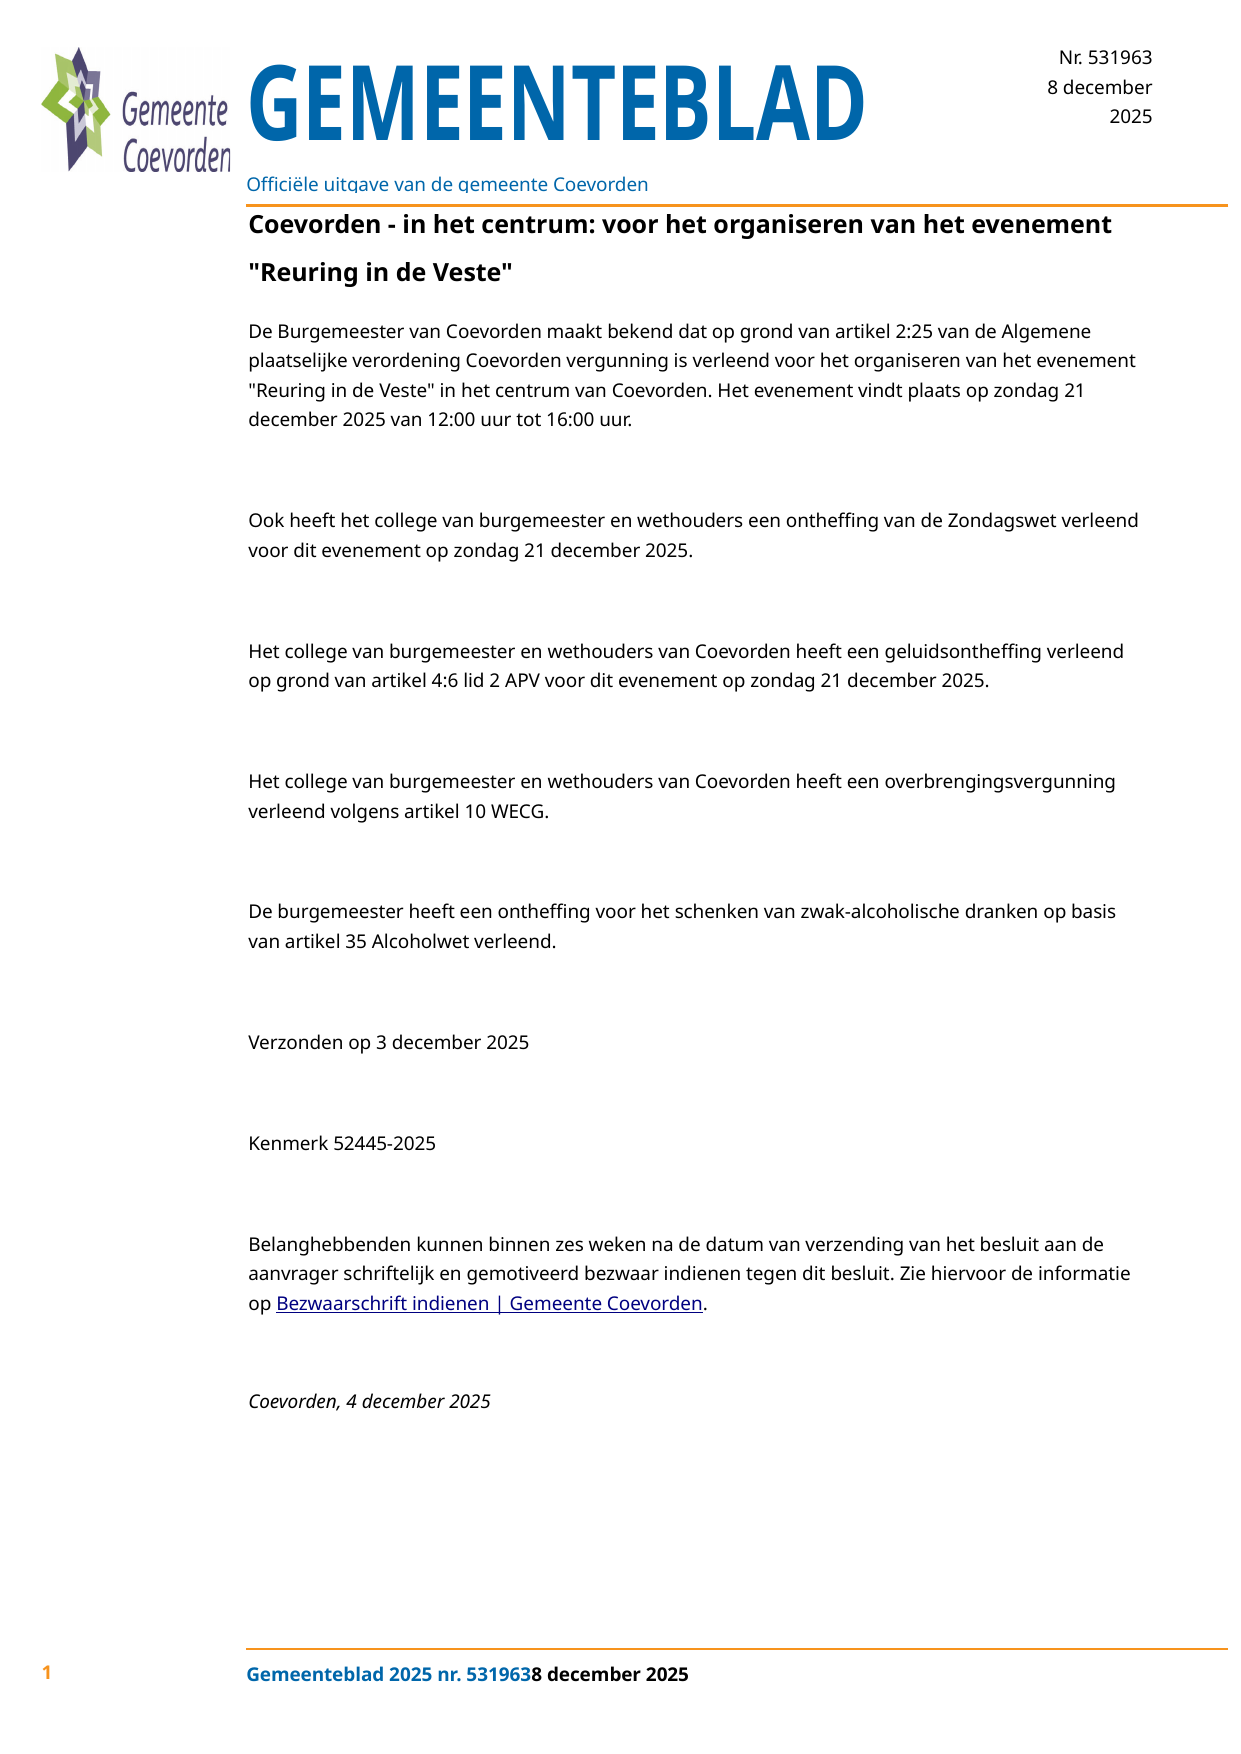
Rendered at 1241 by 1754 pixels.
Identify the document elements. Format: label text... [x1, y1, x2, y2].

text Coevorden - in het centrum: voor het organiseren van het evenement "Reuring in de Veste" [248, 207, 1152, 288]
text De burgemeester heeft een ontheffing voor het schenken van zwak-alcoholische dranken op basis van artikel 35 Alcoholwet verleend. [248, 899, 1152, 954]
text Verzonden op 3 december 2025 [248, 1029, 1152, 1055]
text De Burgemeester van Coevorden maakt bekend dat op grond van artikel 2:25 van de Algemene plaatselijke verordening Coevorden vergunning is verleend voor het organiseren van het evenement "Reuring in de Veste" in het centrum van Coevorden. Het evenement vindt plaats op zondag 21 december 2025 van 12:00 uur tot 16:00 uur. [248, 318, 1152, 432]
text Belanghebbenden kunnen binnen zes weken na de datum van verzending van het besluit aan de aanvrager schriftelijk en gemotiveerd bezwaar indienen tegen dit besluit. Zie hiervoor de informatie op Bezwaarschrift indienen | Gemeente Coevorden. [248, 1231, 1152, 1316]
text Ook heeft het college van burgemeester en wethouders een ontheffing van de Zondagswet verleend voor dit evenement op zondag 21 december 2025. [248, 507, 1152, 563]
text Het college van burgemeester en wethouders van Coevorden heeft een geluidsontheffing verleend op grond van artikel 4:6 lid 2 APV voor dit evenement op zondag 21 december 2025. [248, 638, 1152, 693]
text Coevorden, 4 december 2025 [248, 1388, 1152, 1414]
text Kenmerk 52445-2025 [248, 1130, 1152, 1156]
text Het college van burgemeester en wethouders van Coevorden heeft een overbrengingsvergunning verleend volgens artikel 10 WECG. [248, 768, 1152, 824]
picture [41, 47, 231, 172]
